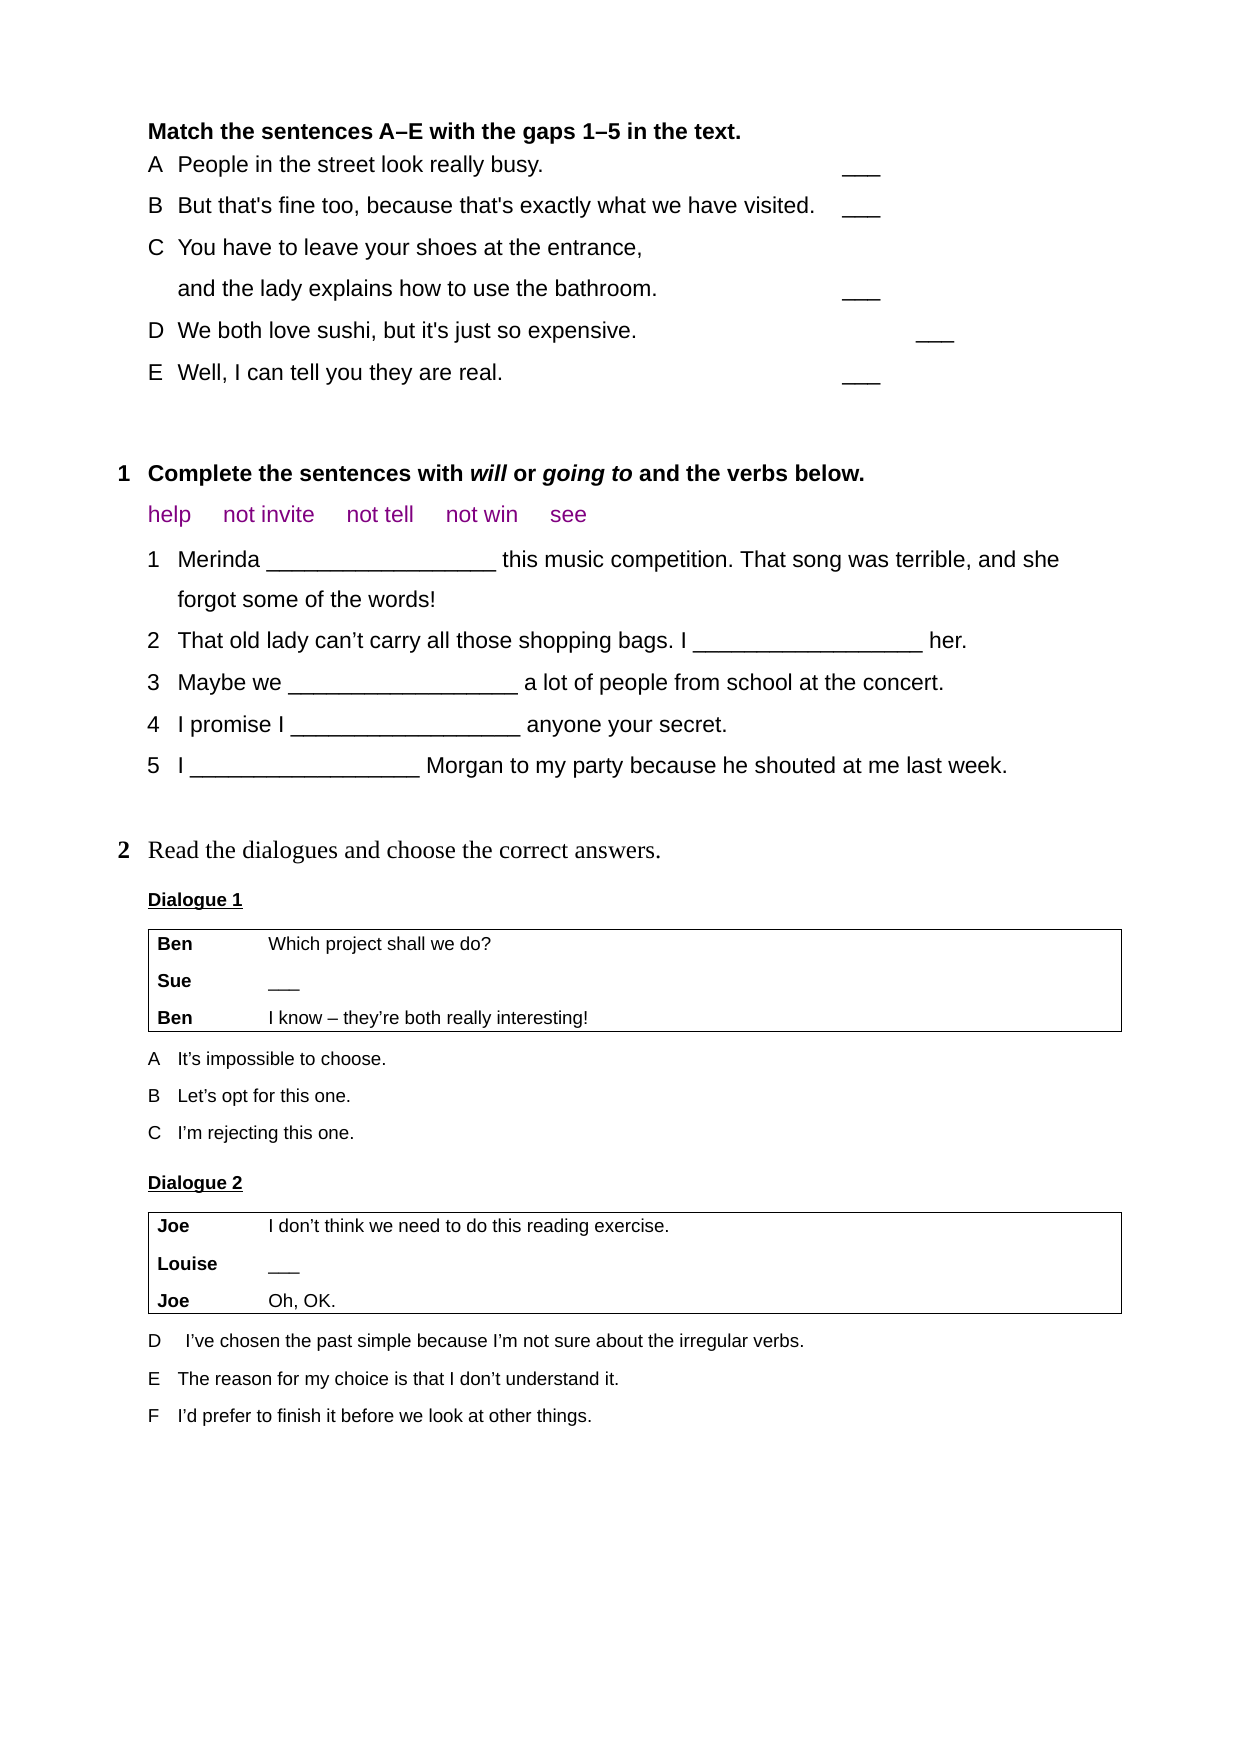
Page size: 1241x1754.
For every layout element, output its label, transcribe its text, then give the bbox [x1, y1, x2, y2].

subtitle Dialogue 2 [148, 1172, 1122, 1193]
text Ben I know – they’re both really interesting! [149, 1004, 1121, 1031]
text Louise ___ [149, 1249, 1121, 1274]
text C You have to leave your shoes at the entrance, [148, 234, 1122, 260]
text and the lady explains how to use the bathroom. ___ [177, 275, 1122, 302]
list Let’s opt for this one. [148, 1085, 1122, 1106]
text A People in the street look really busy. ___ [148, 151, 1122, 177]
list Complete the sentences with will or going to and the verbs below. [130, 460, 1122, 487]
list I’d prefer to finish it before we look at other things. [148, 1405, 1122, 1426]
text Ben Which project shall we do? [149, 930, 1121, 954]
list That old lady can’t carry all those shopping bags. I __________________ her. [159, 627, 1122, 654]
list I’m rejecting this one. [148, 1122, 1122, 1144]
list Merinda __________________ this music competition. That song was terrible, and she forgot some of the words! [159, 546, 1122, 612]
text D We both love sushi, but it's just so expensive. ___ [148, 317, 1122, 343]
list The reason for my choice is that I don’t understand it. [148, 1368, 1122, 1389]
text Sue ___ [149, 967, 1121, 991]
list It’s impossible to choose. [148, 1047, 1122, 1069]
list I’ve chosen the past simple because I’m not sure about the irregular verbs. [148, 1330, 1122, 1352]
list I __________________ Morgan to my party because he shouted at me last week. [159, 752, 1122, 778]
subtitle Dialogue 1 [148, 889, 1122, 911]
list Maybe we __________________ a lot of people from school at the concert. [159, 669, 1122, 695]
list Read the dialogues and choose the correct answers. [130, 835, 1122, 864]
text E Well, I can tell you they are real. ___ [148, 358, 1122, 385]
text Joe Oh, OK. [149, 1287, 1121, 1313]
list I promise I __________________ anyone your secret. [159, 711, 1122, 737]
text Joe I don’t think we need to do this reading exercise. [149, 1213, 1121, 1237]
text B But that's fine too, because that's exactly what we have visited. ___ [148, 192, 1122, 219]
text Match the sentences A–E with the gaps 1–5 in the text. [148, 118, 1122, 144]
text help not invite not tell not win see [148, 501, 1122, 528]
